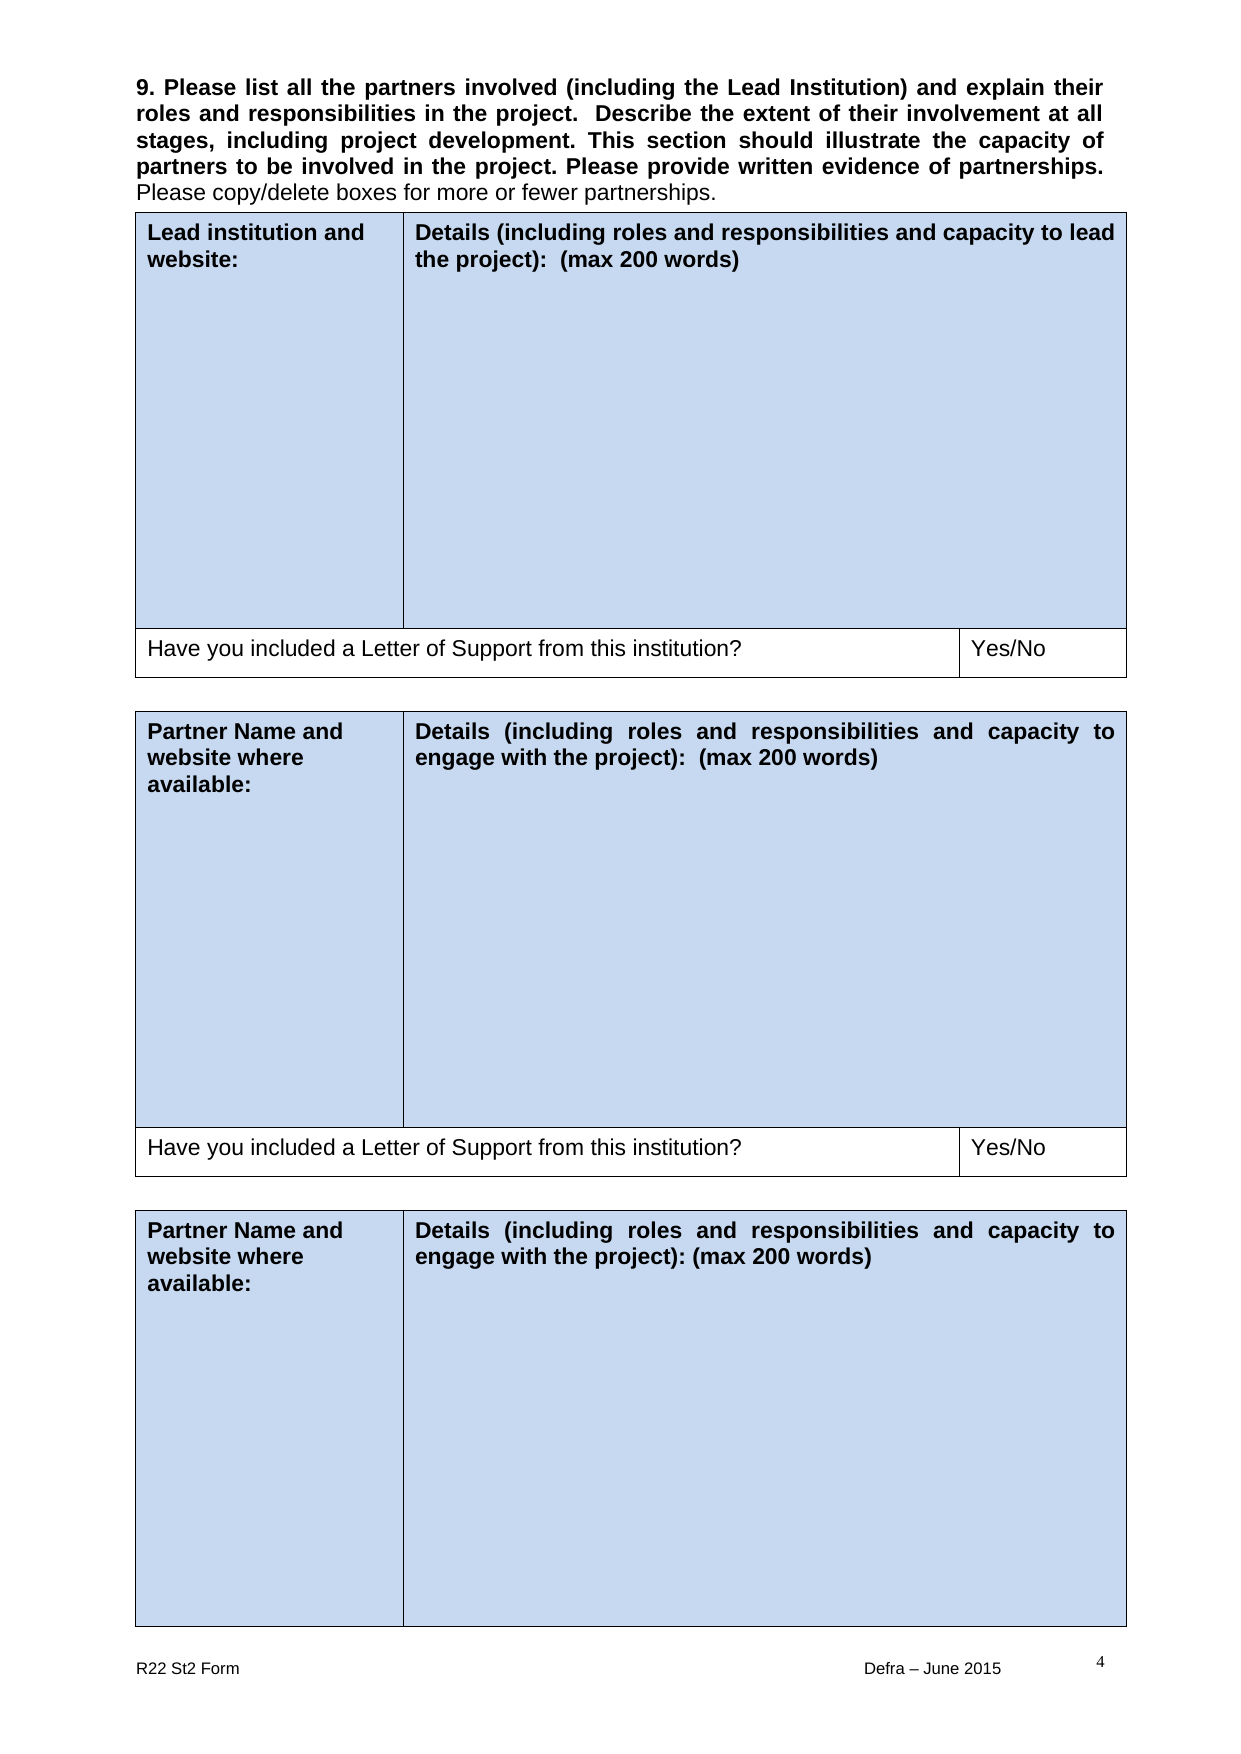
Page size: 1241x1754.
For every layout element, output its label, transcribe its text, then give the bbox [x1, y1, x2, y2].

table_cell Yes/No [960, 1128, 1126, 1176]
text 9. Please list all the partners involved (including the Lead Institution) and explain their roles and responsibilities in the project. Describe the extent of their involvement at all stages, including project development. This section should illustrate the capacity of partners to be involved in the project. Please provide written evidence of partnerships. Please copy/delete boxes for more or fewer partnerships. [136, 74, 1104, 206]
table_cell Yes/No [960, 629, 1126, 677]
table_header Partner Name and website where available: [136, 712, 403, 1127]
table_header Details (including roles and responsibilities and capacity to engage with the project): (max 200 words) [404, 712, 1126, 1127]
table_cell Have you included a Letter of Support from this institution? [136, 1128, 959, 1176]
table_header Details (including roles and responsibilities and capacity to engage with the project): (max 200 words) [404, 1211, 1126, 1626]
table_header Lead institution and website: [136, 213, 403, 628]
table_header Details (including roles and responsibilities and capacity to lead the project): (max 200 words) [404, 213, 1126, 628]
table_header Partner Name and website where available: [136, 1211, 403, 1626]
table_cell Have you included a Letter of Support from this institution? [136, 629, 959, 677]
